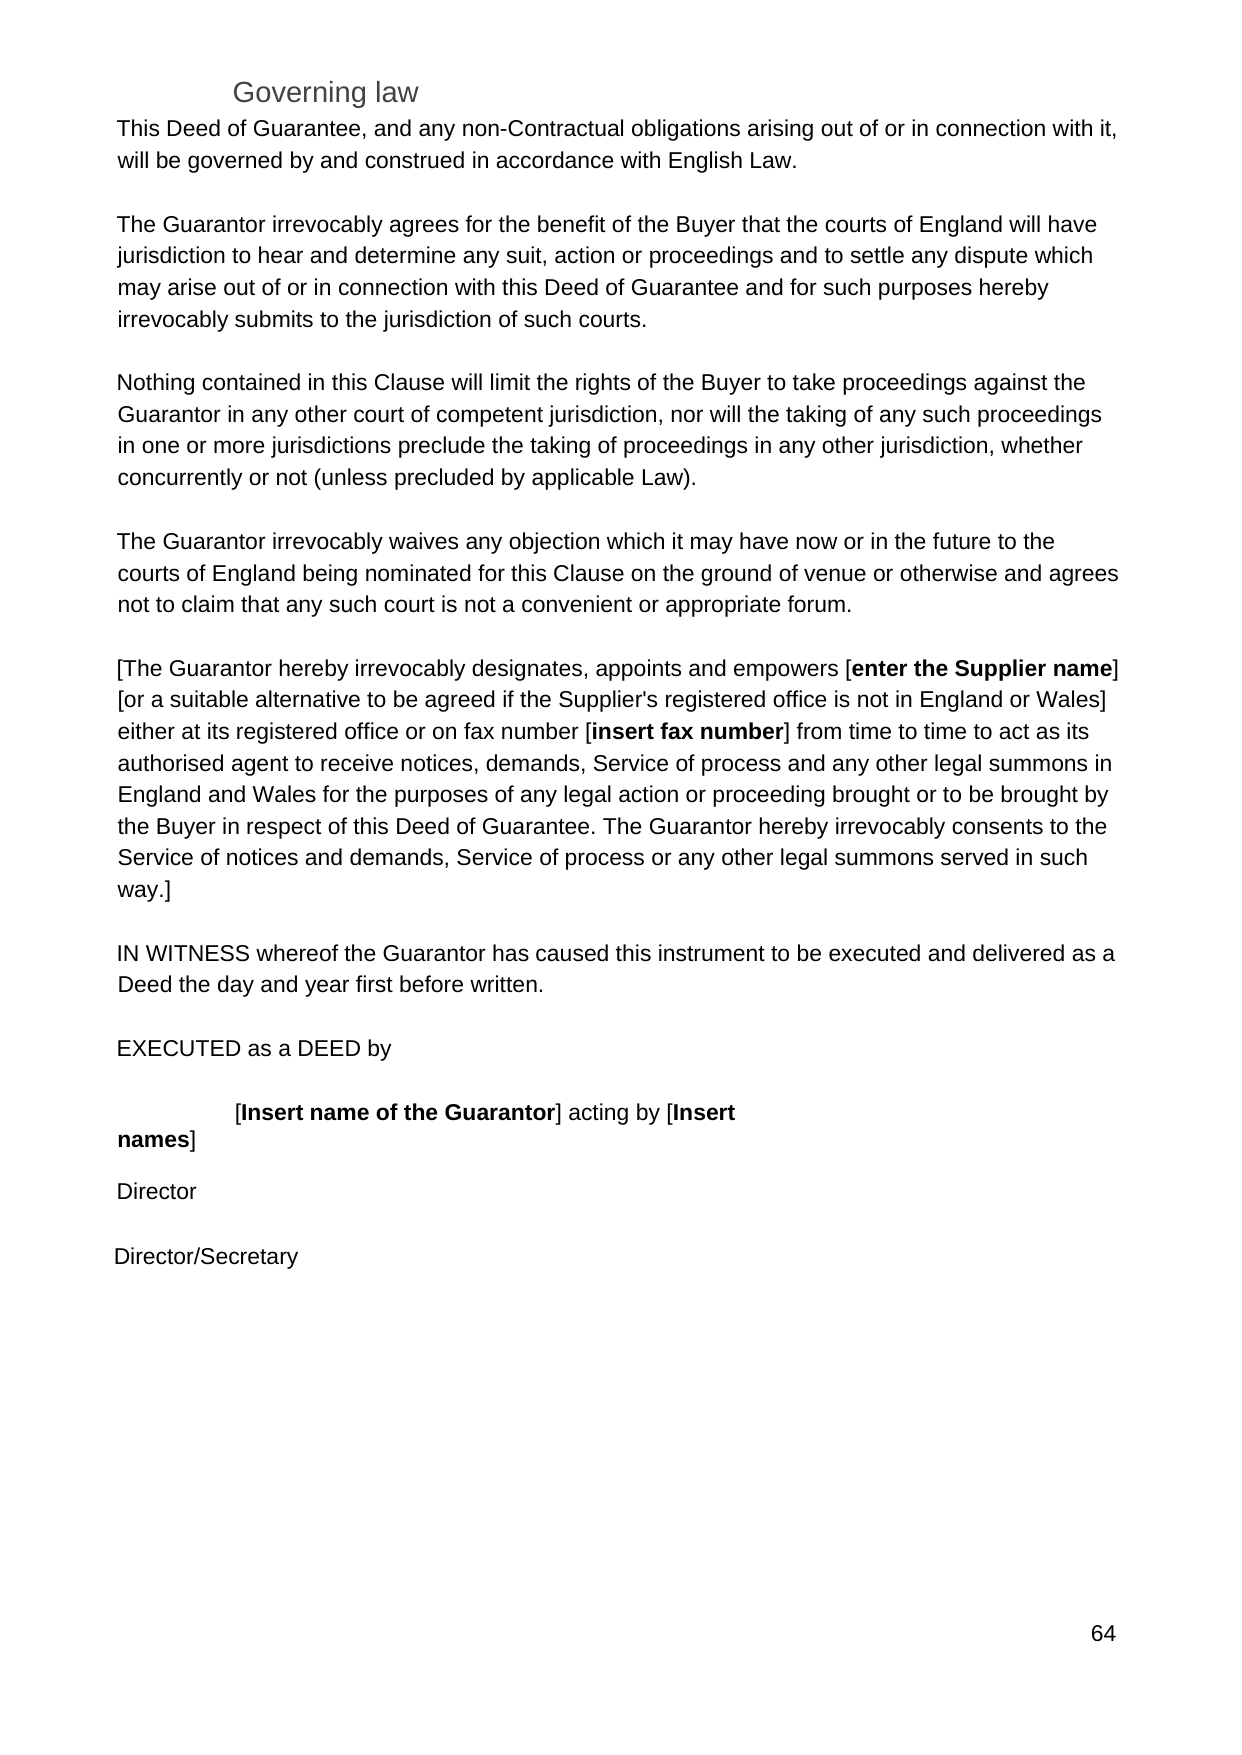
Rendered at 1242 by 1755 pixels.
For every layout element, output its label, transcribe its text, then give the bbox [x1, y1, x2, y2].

text [The Guarantor hereby irrevocably designates, appoints and empowers [enter the Supplier name] [or a suitable alternative to be agreed if the Supplier's registered office is not in England or Wales] either at its registered office or on fax number [insert fax number] from time to time to act as its authorised agent to receive notices, demands, Service of process and any other legal summons in England and Wales for the purposes of any legal action or proceeding brought or to be brought by the Buyer in respect of this Deed of Guarantee. The Guarantor hereby irrevocably consents to the Service of notices and demands, Service of process or any other legal summons served in such way.] [116, 655, 1121, 902]
text Nothing contained in this Clause will limit the rights of the Buyer to take proceedings against the Guarantor in any other court of competent jurisdiction, nor will the taking of any such proceedings in one or more jurisdictions preclude the taking of proceedings in any other jurisdiction, whether concurrently or not (unless precluded by applicable Law). [116, 369, 1121, 490]
subtitle [Insert name of the Guarantor] acting by [Insert names] [117, 1099, 739, 1152]
text The Guarantor irrevocably agrees for the benefit of the Buyer that the courts of England will have jurisdiction to hear and determine any suit, action or proceedings and to settle any dispute which may arise out of or in connection with this Deed of Guarantee and for such purposes hereby irrevocably submits to the jurisdiction of such courts. [116, 211, 1121, 332]
text IN WITNESS whereof the Guarantor has caused this instrument to be executed and delivered as a Deed the day and year first before written. [116, 940, 1121, 998]
text The Guarantor irrevocably waives any objection which it may have now or in the future to the courts of England being nominated for this Clause on the ground of venue or otherwise and agrees not to claim that any such court is not a convenient or appropriate forum. [116, 528, 1121, 617]
text This Deed of Guarantee, and any non-Contractual obligations arising out of or in connection with it, will be governed by and construed in accordance with English Law. [116, 115, 1121, 173]
subtitle Governing law [116, 75, 1122, 108]
text Director/Secretary [0, 1242, 1122, 1270]
text Director [116, 1178, 1121, 1204]
text EXECUTED as a DEED by [116, 1035, 1121, 1061]
